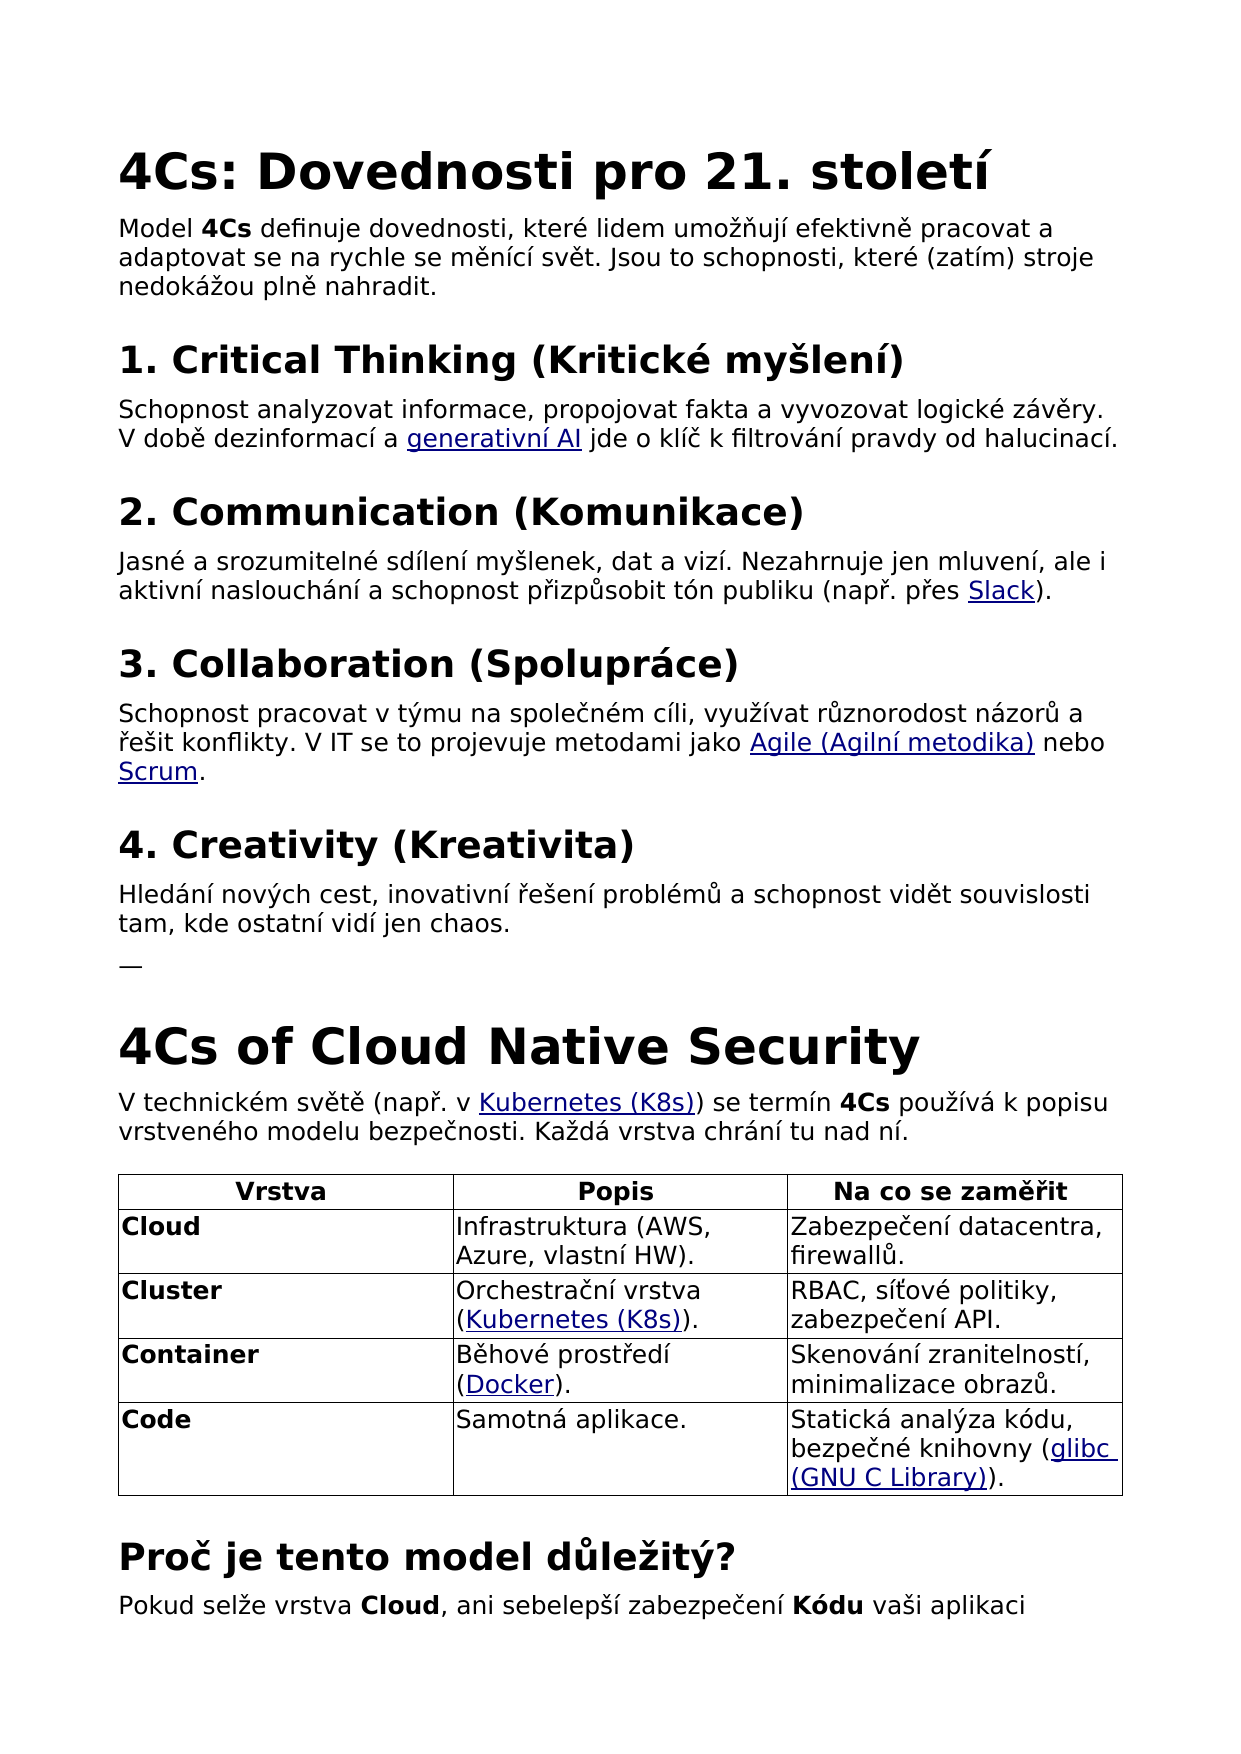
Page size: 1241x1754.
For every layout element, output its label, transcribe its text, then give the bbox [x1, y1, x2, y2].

text Schopnost pracovat v týmu na společném cíli, využívat různorodost názorů a řešit konflikty. V IT se to projevuje metodami jako Agile (Agilní metodika) nebo Scrum. [118, 699, 1122, 786]
table_cell Orchestrační vrstva (Kubernetes (K8s)). [454, 1274, 787, 1338]
table_header Vrstva [119, 1175, 453, 1209]
subtitle 1. Critical Thinking (Kritické myšlení) [118, 339, 1122, 382]
table_cell Běhové prostředí (Docker). [454, 1339, 787, 1402]
subtitle Proč je tento model důležitý? [118, 1535, 1122, 1579]
text — [118, 951, 1122, 980]
text Schopnost analyzovat informace, propojovat fakta a vyvozovat logické závěry. V době dezinformací a generativní AI jde o klíč k filtrování pravdy od halucinací. [118, 395, 1122, 453]
subtitle 3. Collaboration (Spolupráce) [118, 643, 1122, 686]
subtitle 4. Creativity (Kreativita) [118, 824, 1122, 868]
text Pokud selže vrstva Cloud, ani sebelepší zabezpečení Kódu vaši aplikaci [118, 1591, 1122, 1621]
table_cell Code [119, 1403, 453, 1495]
subtitle 4Cs: Dovednosti pro 21. století [118, 143, 1122, 201]
text Model 4Cs definuje dovednosti, které lidem umožňují efektivně pracovat a adaptovat se na rychle se měnící svět. Jsou to schopnosti, které (zatím) stroje nedokážou plně nahradit. [118, 214, 1122, 301]
text Hledání nových cest, inovativní řešení problémů a schopnost vidět souvislosti tam, kde ostatní vidí jen chaos. [118, 880, 1122, 938]
table_cell Cluster [119, 1274, 453, 1338]
table_header Popis [454, 1175, 787, 1209]
table_cell Zabezpečení datacentra, firewallů. [788, 1210, 1122, 1273]
text Jasné a srozumitelné sdílení myšlenek, dat a vizí. Nezahrnuje jen mluvení, ale i aktivní naslouchání a schopnost přizpůsobit tón publiku (např. přes Slack). [118, 547, 1122, 605]
table_cell Statická analýza kódu, bezpečné knihovny (glibc (GNU C Library)). [788, 1403, 1122, 1495]
table_cell RBAC, síťové politiky, zabezpečení API. [788, 1274, 1122, 1338]
table_cell Skenování zranitelností, minimalizace obrazů. [788, 1339, 1122, 1402]
table_header Na co se zaměřit [788, 1175, 1122, 1209]
subtitle 4Cs of Cloud Native Security [118, 1018, 1122, 1076]
subtitle 2. Communication (Komunikace) [118, 491, 1122, 534]
table_cell Infrastruktura (AWS, Azure, vlastní HW). [454, 1210, 787, 1273]
text V technickém světě (např. v Kubernetes (K8s)) se termín 4Cs používá k popisu vrstveného modelu bezpečnosti. Každá vrstva chrání tu nad ní. [118, 1088, 1122, 1147]
table_cell Container [119, 1339, 453, 1402]
table_cell Cloud [119, 1210, 453, 1273]
table_cell Samotná aplikace. [454, 1403, 787, 1495]
